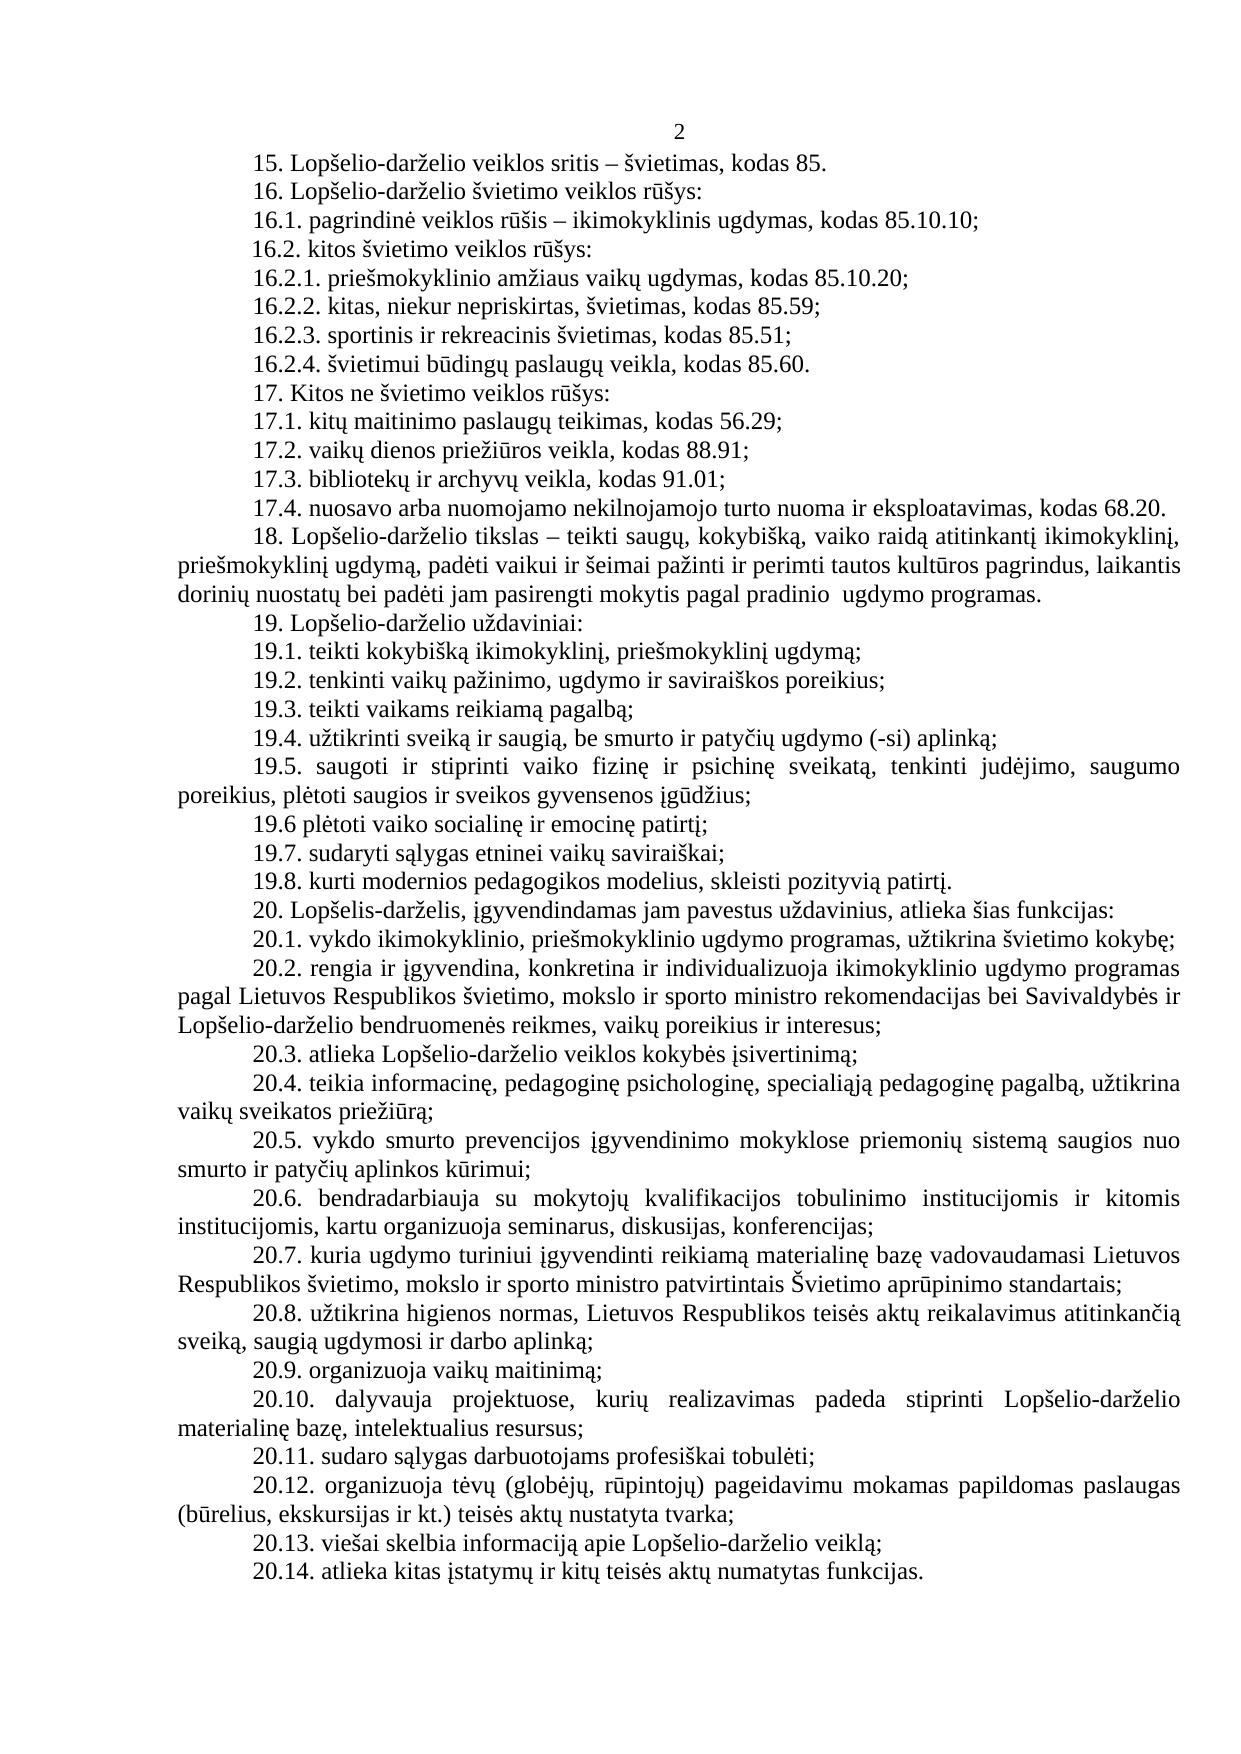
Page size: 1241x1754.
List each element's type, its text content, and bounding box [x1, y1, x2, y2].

text 20.5. vykdo smurto prevencijos įgyvendinimo mokyklose priemonių sistemą saugios nuo smurto ir patyčių aplinkos kūrimui; [177, 1125, 1181, 1183]
text 17.4. nuosavo arba nuomojamo nekilnojamojo turto nuoma ir eksploatavimas, kodas 68.20. [177, 493, 1181, 521]
text 20.14. atlieka kitas įstatymų ir kitų teisės aktų numatytas funkcijas. [177, 1556, 1181, 1585]
text 16.2.4. švietimui būdingų paslaugų veikla, kodas 85.60. [177, 349, 1181, 378]
text 20.3. atlieka Lopšelio-darželio veiklos kokybės įsivertinimą; [177, 1039, 1181, 1068]
text 16.2.3. sportinis ir rekreacinis švietimas, kodas 85.51; [177, 320, 1181, 349]
text 20.7. kuria ugdymo turiniui įgyvendinti reikiamą materialinę bazę vadovaudamasi Lietuvos Respublikos švietimo, mokslo ir sporto ministro patvirtintais Švietimo aprūpinimo standartais; [177, 1240, 1181, 1298]
text 20.8. užtikrina higienos normas, Lietuvos Respublikos teisės aktų reikalavimus atitinkančią sveiką, saugią ugdymosi ir darbo aplinką; [177, 1298, 1181, 1355]
text 16.2.2. kitas, niekur nepriskirtas, švietimas, kodas 85.59; [177, 291, 1181, 320]
text 17. Kitos ne švietimo veiklos rūšys: [177, 378, 1181, 406]
text 20.4. teikia informacinę, pedagoginę psichologinę, specialiąją pedagoginę pagalbą, užtikrina vaikų sveikatos priežiūrą; [177, 1068, 1181, 1125]
text 19.8. kurti modernios pedagogikos modelius, skleisti pozityvią patirtį. [177, 866, 1181, 895]
text 18. Lopšelio-darželio tikslas – teikti saugų, kokybišką, vaiko raidą atitinkantį ikimokyklinį, priešmokyklinį ugdymą, padėti vaikui ir šeimai pažinti ir perimti tautos kultūros pagrindus, laikantis dorinių nuostatų bei padėti jam pasirengti mokytis pagal pradinio ugdymo programas. [177, 521, 1181, 608]
text 17.1. kitų maitinimo paslaugų teikimas, kodas 56.29; [177, 406, 1181, 435]
text 16. Lopšelio-darželio švietimo veiklos rūšys: [177, 176, 1181, 205]
text 20.1. vykdo ikimokyklinio, priešmokyklinio ugdymo programas, užtikrina švietimo kokybę; [177, 924, 1181, 953]
text 19.2. tenkinti vaikų pažinimo, ugdymo ir saviraiškos poreikius; [177, 665, 1181, 694]
text 16.1. pagrindinė veiklos rūšis – ikimokyklinis ugdymas, kodas 85.10.10; [177, 205, 1181, 234]
text 16.2.1. priešmokyklinio amžiaus vaikų ugdymas, kodas 85.10.20; [177, 263, 1181, 291]
text 20.12. organizuoja tėvų (globėjų, rūpintojų) pageidavimu mokamas papildomas paslaugas (būrelius, ekskursijas ir kt.) teisės aktų nustatyta tvarka; [177, 1470, 1181, 1528]
text 20.9. organizuoja vaikų maitinimą; [177, 1355, 1181, 1384]
text 20.6. bendradarbiauja su mokytojų kvalifikacijos tobulinimo institucijomis ir kitomis institucijomis, kartu organizuoja seminarus, diskusijas, konferencijas; [177, 1183, 1181, 1240]
text 15. Lopšelio-darželio veiklos sritis – švietimas, kodas 85. [177, 148, 1181, 176]
text 20.2. rengia ir įgyvendina, konkretina ir individualizuoja ikimokyklinio ugdymo programas pagal Lietuvos Respublikos švietimo, mokslo ir sporto ministro rekomendacijas bei Savivaldybės ir Lopšelio-darželio bendruomenės reikmes, vaikų poreikius ir interesus; [177, 953, 1181, 1039]
text 19.3. teikti vaikams reikiamą pagalbą; [177, 694, 1181, 723]
text 20.11. sudaro sąlygas darbuotojams profesiškai tobulėti; [177, 1441, 1181, 1470]
text 19. Lopšelio-darželio uždaviniai: [177, 608, 1181, 636]
text 19.6 plėtoti vaiko socialinę ir emocinę patirtį; [177, 809, 1181, 838]
text 20. Lopšelis-darželis, įgyvendindamas jam pavestus uždavinius, atlieka šias funkcijas: [177, 895, 1181, 924]
text 19.5. saugoti ir stiprinti vaiko fizinę ir psichinę sveikatą, tenkinti judėjimo, saugumo poreikius, plėtoti saugios ir sveikos gyvensenos įgūdžius; [177, 751, 1181, 809]
text 19.4. užtikrinti sveiką ir saugią, be smurto ir patyčių ugdymo (-si) aplinką; [177, 723, 1181, 751]
text 16.2. kitos švietimo veiklos rūšys: [177, 234, 1181, 263]
text 20.10. dalyvauja projektuose, kurių realizavimas padeda stiprinti Lopšelio-darželio materialinę bazę, intelektualius resursus; [177, 1384, 1181, 1441]
text 17.2. vaikų dienos priežiūros veikla, kodas 88.91; [177, 435, 1181, 464]
text 20.13. viešai skelbia informaciją apie Lopšelio-darželio veiklą; [177, 1528, 1181, 1556]
text 19.1. teikti kokybišką ikimokyklinį, priešmokyklinį ugdymą; [177, 636, 1181, 665]
text 19.7. sudaryti sąlygas etninei vaikų saviraiškai; [177, 838, 1181, 866]
text 17.3. bibliotekų ir archyvų veikla, kodas 91.01; [177, 464, 1181, 493]
